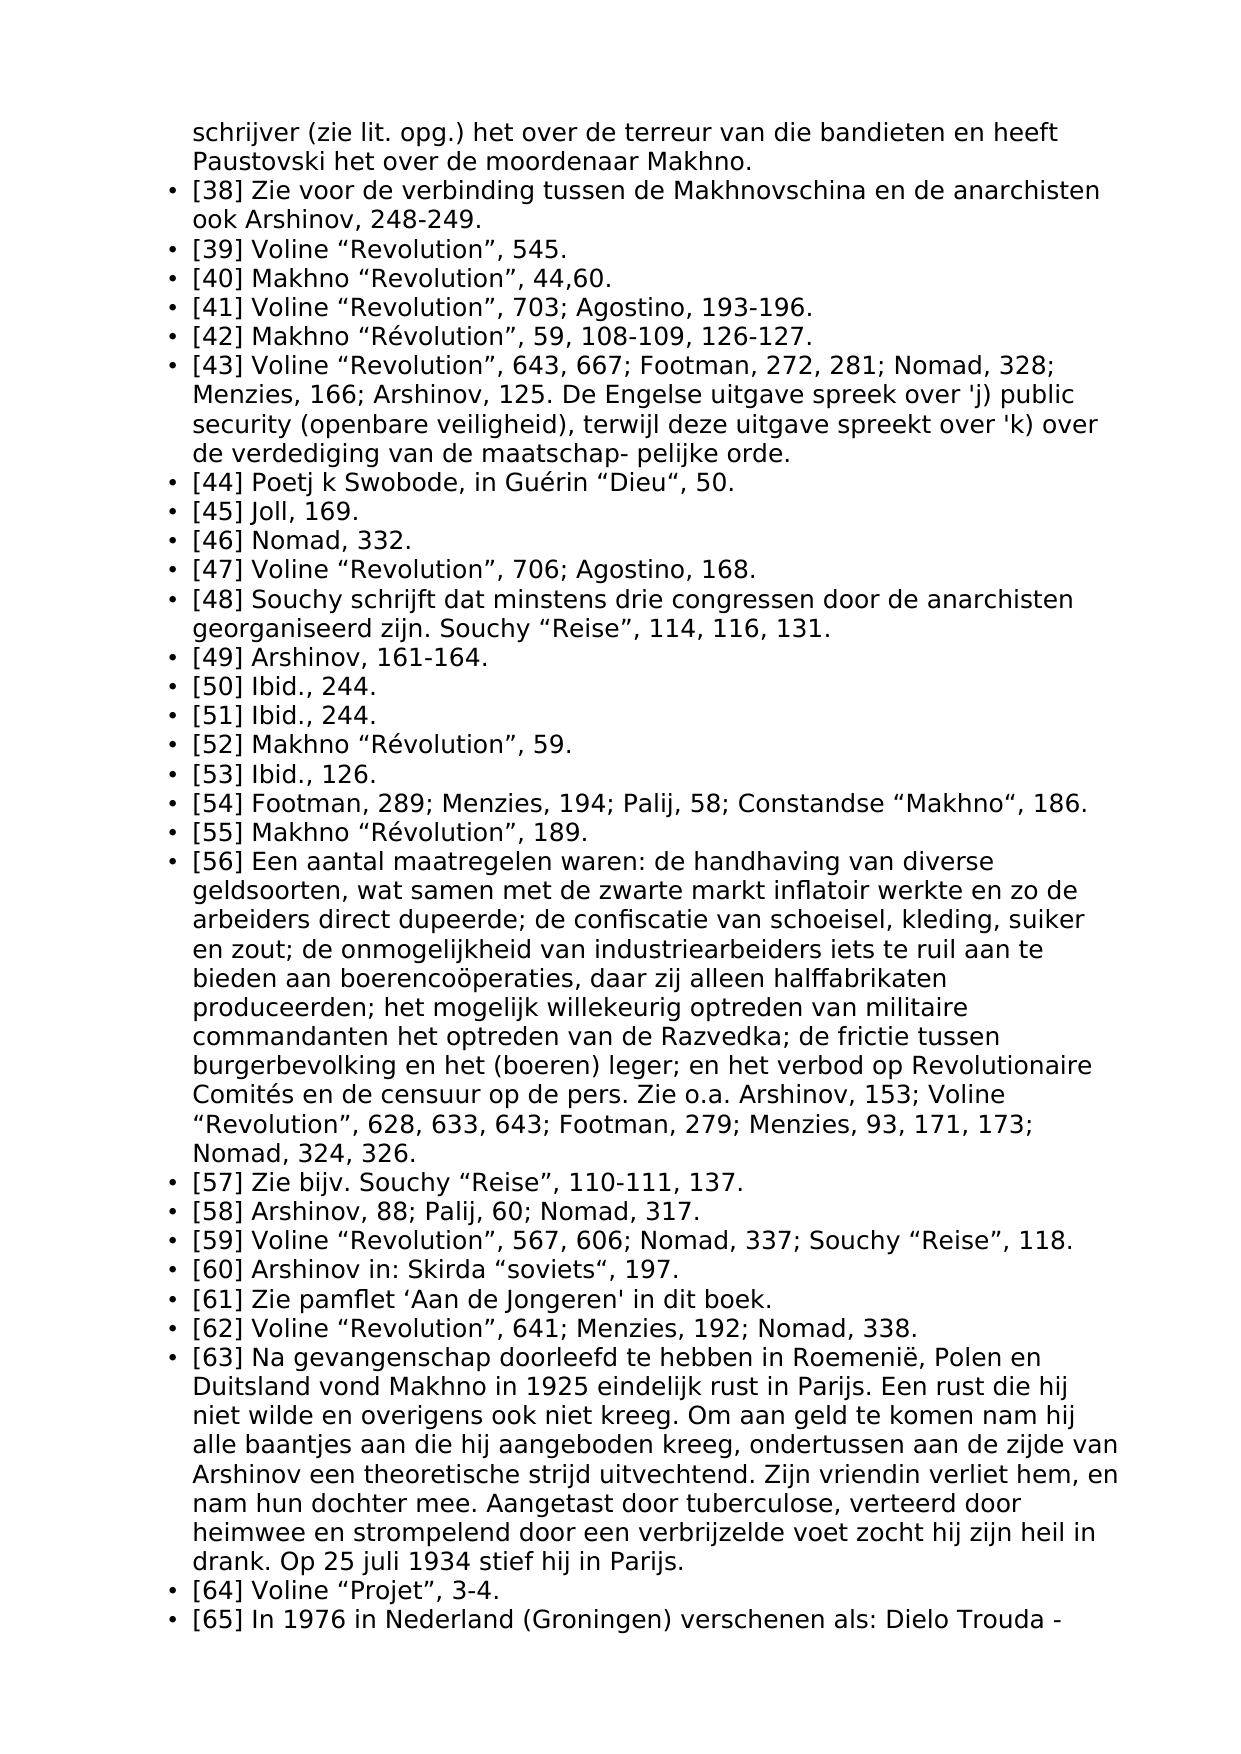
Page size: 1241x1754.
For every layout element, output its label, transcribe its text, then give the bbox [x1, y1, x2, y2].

list [51] Ibid., 244. [177, 701, 1122, 731]
list [65] In 1976 in Nederland (Groningen) verschenen als: Dielo Trouda [177, 1606, 1122, 1635]
list [57] Zie bijv. Souchy “Reise”, 110-111, 137. [177, 1168, 1122, 1197]
list [47] Voline “Revolution”, 706; Agostino, 168. [177, 556, 1122, 585]
list [64] Voline “Projet”, 3-4. [177, 1576, 1122, 1606]
list [61] Zie pamflet ‘Aan de Jongeren' in dit boek. [177, 1285, 1122, 1314]
list [42] Makhno “Révolution”, 59, 108-109, 126-127. [177, 322, 1122, 351]
list [53] Ibid., 126. [177, 760, 1122, 789]
list [58] Arshinov, 88; Palij, 60; Nomad, 317. [177, 1197, 1122, 1226]
list [59] Voline “Revolution”, 567, 606; Nomad, 337; Souchy “Reise”, 118. [177, 1226, 1122, 1256]
list [52] Makhno “Révolution”, 59. [177, 731, 1122, 760]
list [46] Nomad, 332. [177, 526, 1122, 556]
list schrijver (zie lit. opg.) het over de terreur van die bandieten en heeft Paustovski het over de moordenaar Makhno. [177, 118, 1122, 176]
list [63] Na gevangenschap doorleefd te hebben in Roemenië, Polen en Duitsland vond Makhno in 1925 eindelijk rust in Parijs. Een rust die hij niet wilde en overigens ook niet kreeg. Om aan geld te komen nam hij alle baantjes aan die hij aangeboden kreeg, ondertussen aan de zijde van Arshinov een theoretische strijd uitvechtend. Zijn vriendin verliet hem, en nam hun dochter mee. Aangetast door tuberculose, verteerd door heimwee en strompelend door een verbrijzelde voet zocht hij zijn heil in drank. Op 25 juli 1934 stief hij in Parijs. [177, 1343, 1122, 1576]
list [62] Voline “Revolution”, 641; Menzies, 192; Nomad, 338. [177, 1314, 1122, 1343]
list [39] Voline “Revolution”, 545. [177, 235, 1122, 264]
list [38] Zie voor de verbinding tussen de Makhnovschina en de anarchisten ook Arshinov, 248-249. [177, 176, 1122, 235]
list [40] Makhno “Revolution”, 44,60. [177, 264, 1122, 293]
list [43] Voline “Revolution”, 643, 667; Footman, 272, 281; Nomad, 328; Menzies, 166; Arshinov, 125. De Engelse uitgave spreek over 'j) public security (openbare veiligheid), terwijl deze uitgave spreekt over 'k) over de verdediging van de maatschap- pelijke orde. [177, 351, 1122, 468]
list [45] Joll, 169. [177, 497, 1122, 526]
list [56] Een aantal maatregelen waren: de handhaving van diverse geldsoorten, wat samen met de zwarte markt inflatoir werkte en zo de arbeiders direct dupeerde; de confiscatie van schoeisel, kleding, suiker en zout; de onmogelijkheid van industriearbeiders iets te ruil aan te bieden aan boerencoöperaties, daar zij alleen halffabrikaten produceerden; het mogelijk willekeurig optreden van militaire commandanten het optreden van de Razvedka; de frictie tussen burgerbevolking en het (boeren) leger; en het verbod op Revolutionaire Comités en de censuur op de pers. Zie o.a. Arshinov, 153; Voline “Revolution”, 628, 633, 643; Footman, 279; Menzies, 93, 171, 173; Nomad, 324, 326. [177, 847, 1122, 1168]
list [44] Poetj k Swobode, in Guérin “Dieu“, 50. [177, 468, 1122, 497]
list [60] Arshinov in: Skirda “soviets“, 197. [177, 1256, 1122, 1285]
list [48] Souchy schrijft dat minstens drie congressen door de anarchisten georganiseerd zijn. Souchy “Reise”, 114, 116, 131. [177, 585, 1122, 643]
list [50] Ibid., 244. [177, 672, 1122, 701]
list [49] Arshinov, 161-164. [177, 643, 1122, 672]
list [54] Footman, 289; Menzies, 194; Palij, 58; Constandse “Makhno“, 186. [177, 789, 1122, 818]
list [55] Makhno “Révolution”, 189. [177, 818, 1122, 847]
list [41] Voline “Revolution”, 703; Agostino, 193-196. [177, 293, 1122, 322]
